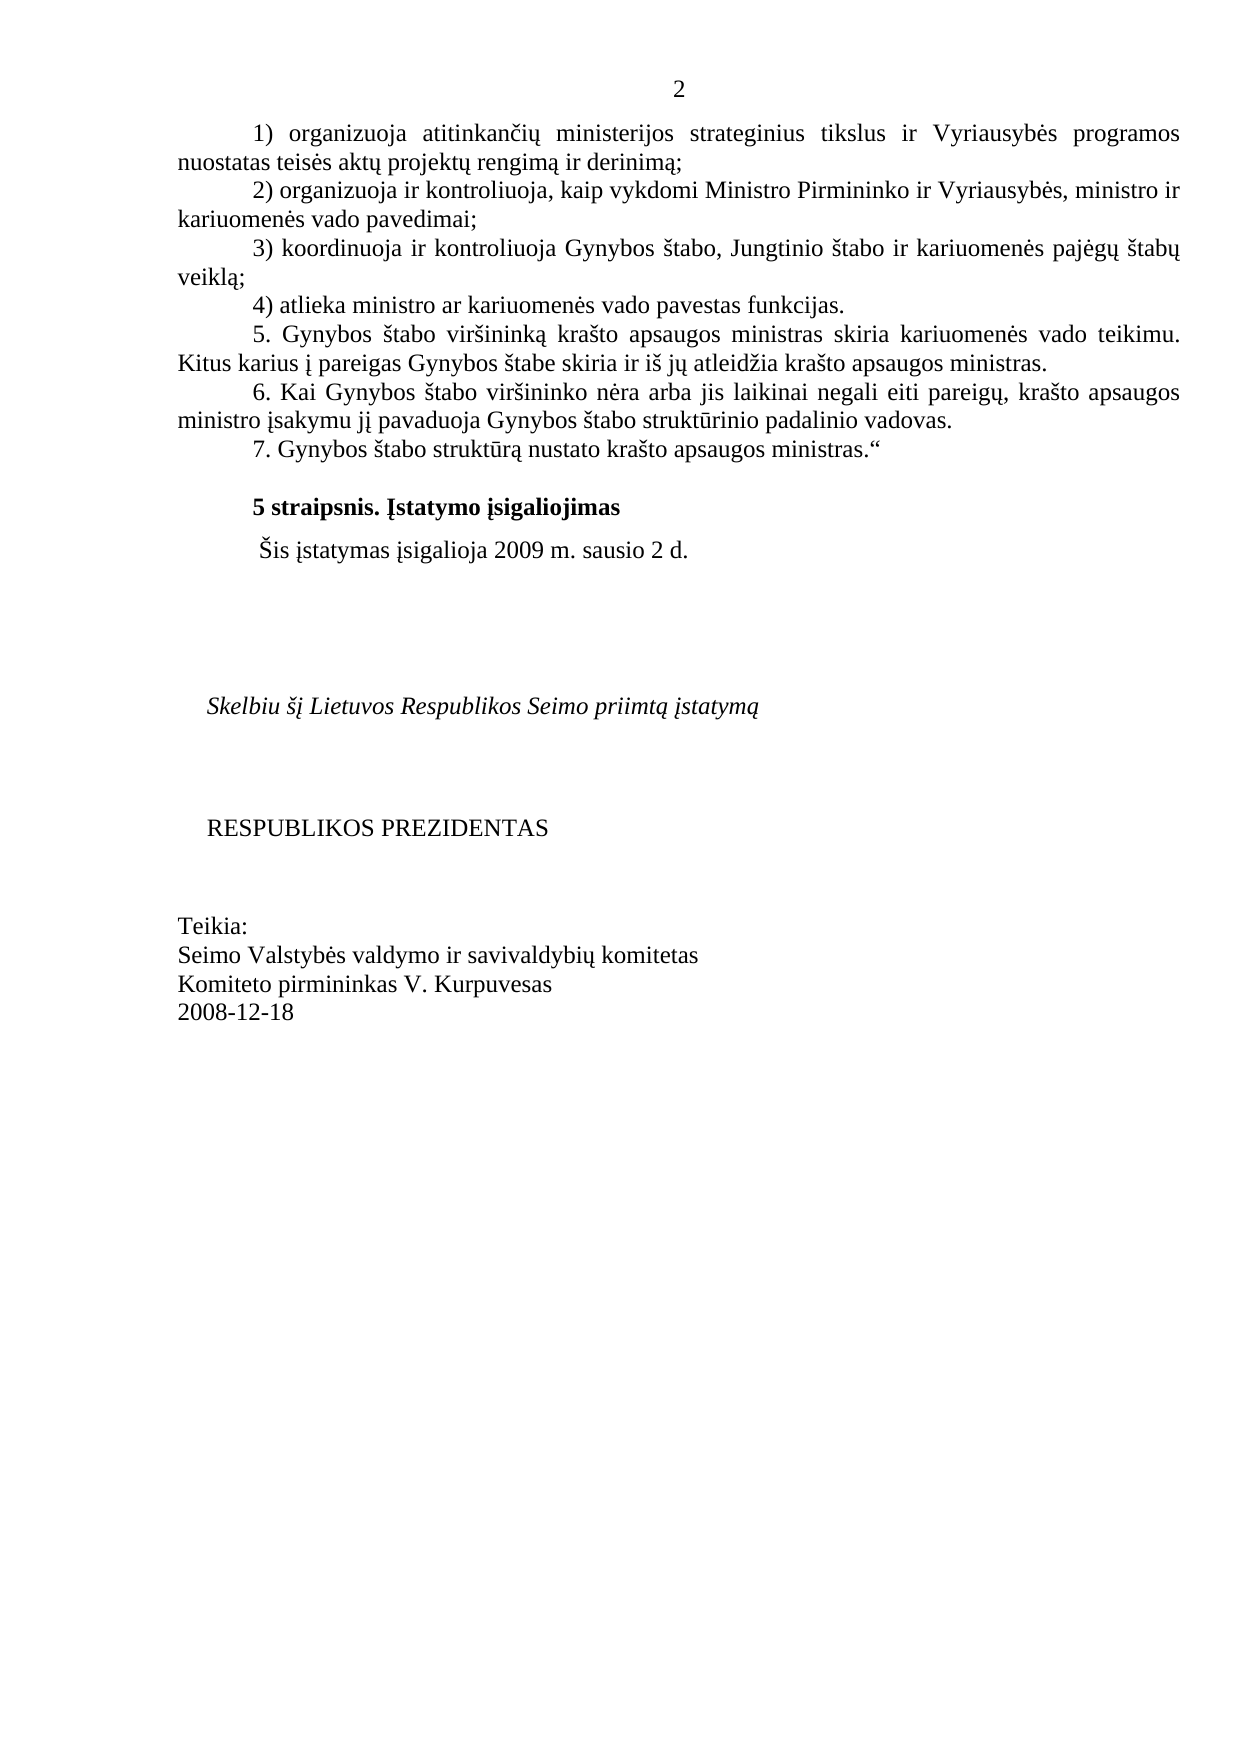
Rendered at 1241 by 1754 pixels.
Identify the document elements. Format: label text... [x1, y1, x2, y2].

text 5 straipsnis. Įstatymo įsigaliojimas [177, 492, 1181, 521]
text Teikia: [177, 911, 1181, 940]
text 2) organizuoja ir kontroliuoja, kaip vykdomi Ministro Pirmininko ir Vyriausybės, ministro ir kariuomenės vado pavedimai; [177, 176, 1181, 233]
text Seimo Valstybės valdymo ir savivaldybių komitetas [177, 940, 1181, 969]
text 3) koordinuoja ir kontroliuoja Gynybos štabo, Jungtinio štabo ir kariuomenės pajėgų štabų veiklą; [177, 233, 1181, 291]
text 7. Gynybos štabo struktūrą nustato krašto apsaugos ministras.“ [177, 434, 1181, 463]
text RESPUBLIKOS PREZIDENTAS [207, 813, 1181, 842]
text 6. Kai Gynybos štabo viršininko nėra arba jis laikinai negali eiti pareigų, krašto apsaugos ministro įsakymu jį pavaduoja Gynybos štabo struktūrinio padalinio vadovas. [177, 377, 1181, 434]
text Komiteto pirmininkas V. Kurpuvesas [177, 969, 1181, 997]
text Šis įstatymas įsigalioja 2009 m. sausio 2 d. [177, 535, 1181, 564]
text Skelbiu šį Lietuvos Respublikos Seimo priimtą įstatymą [207, 691, 1181, 719]
text 2008-12-18 [177, 997, 1181, 1026]
text 5. Gynybos štabo viršininką krašto apsaugos ministras skiria kariuomenės vado teikimu. Kitus karius į pareigas Gynybos štabe skiria ir iš jų atleidžia krašto apsaugos ministras. [177, 319, 1181, 377]
text 4) atlieka ministro ar kariuomenės vado pavestas funkcijas. [177, 291, 1181, 319]
text 1) organizuoja atitinkančių ministerijos strateginius tikslus ir Vyriausybės programos nuostatas teisės aktų projektų rengimą ir derinimą; [177, 118, 1181, 176]
